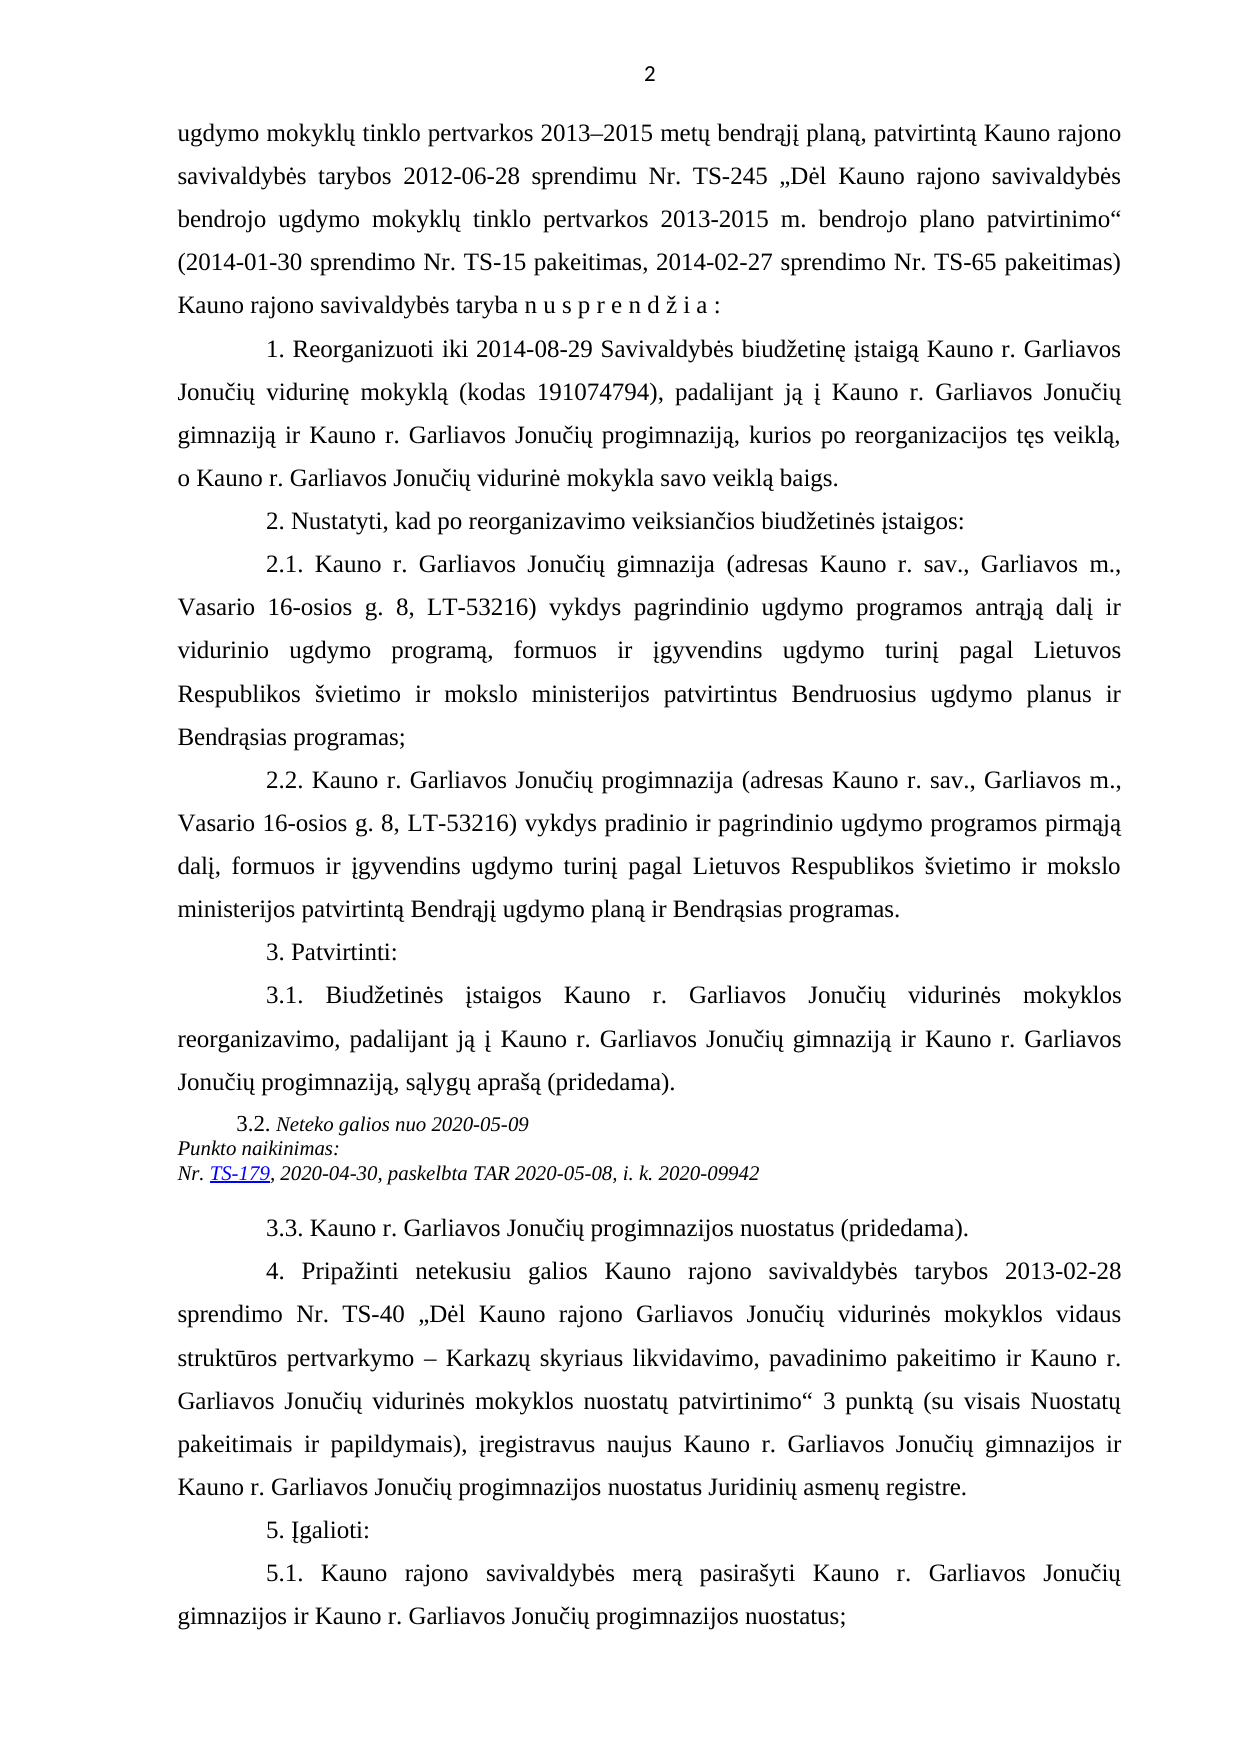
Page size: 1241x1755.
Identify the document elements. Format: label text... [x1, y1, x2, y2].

text 1. Reorganizuoti iki 2014-08-29 Savivaldybės biudžetinę įstaigą Kauno r. Garliavos Jonučių vidurinę mokyklą (kodas 191074794), padalijant ją į Kauno r. Garliavos Jonučių gimnaziją ir Kauno r. Garliavos Jonučių progimnaziją, kurios po reorganizacijos tęs veiklą, o Kauno r. Garliavos Jonučių vidurinė mokykla savo veiklą baigs. [177, 334, 1122, 492]
text 2.1. Kauno r. Garliavos Jonučių gimnazija (adresas Kauno r. sav., Garliavos m., Vasario 16-osios g. 8, LT-53216) vykdys pagrindinio ugdymo programos antrąją dalį ir vidurinio ugdymo programą, formuos ir įgyvendins ugdymo turinį pagal Lietuvos Respublikos švietimo ir mokslo ministerijos patvirtintus Bendruosius ugdymo planus ir Bendrąsias programas; [177, 549, 1122, 751]
text ugdymo mokyklų tinklo pertvarkos 2013–2015 metų bendrąjį planą, patvirtintą Kauno rajono savivaldybės tarybos 2012-06-28 sprendimu Nr. TS-245 „Dėl Kauno rajono savivaldybės bendrojo ugdymo mokyklų tinklo pertvarkos 2013-2015 m. bendrojo plano patvirtinimo“ (2014-01-30 sprendimo Nr. TS-15 pakeitimas, 2014-02-27 sprendimo Nr. TS-65 pakeitimas) Kauno rajono savivaldybės taryba nusprendžia: [177, 118, 1122, 319]
text 4. Pripažinti netekusiu galios Kauno rajono savivaldybės tarybos 2013-02-28 sprendimo Nr. TS-40 „Dėl Kauno rajono Garliavos Jonučių vidurinės mokyklos vidaus struktūros pertvarkymo – Karkazų skyriaus likvidavimo, pavadinimo pakeitimo ir Kauno r. Garliavos Jonučių vidurinės mokyklos nuostatų patvirtinimo“ 3 punktą (su visais Nuostatų pakeitimais ir papildymais), įregistravus naujus Kauno r. Garliavos Jonučių gimnazijos ir Kauno r. Garliavos Jonučių progimnazijos nuostatus Juridinių asmenų registre. [177, 1256, 1122, 1501]
text 3.3. Kauno r. Garliavos Jonučių progimnazijos nuostatus (pridedama). [177, 1213, 1122, 1242]
text Nr. TS-179, 2020-04-30, paskelbta TAR 2020-05-08, i. k. 2020-09942 [177, 1160, 1122, 1184]
text 3. Patvirtinti: [177, 937, 1122, 966]
text 5. Įgalioti: [177, 1515, 1122, 1544]
text 3.2. Neteko galios nuo 2020-05-09 [177, 1110, 1122, 1136]
text 2. Nustatyti, kad po reorganizavimo veiksiančios biudžetinės įstaigos: [177, 506, 1122, 535]
text Punkto naikinimas: [177, 1136, 1122, 1160]
text 5.1. Kauno rajono savivaldybės merą pasirašyti Kauno r. Garliavos Jonučių gimnazijos ir Kauno r. Garliavos Jonučių progimnazijos nuostatus; [177, 1558, 1122, 1630]
text 2.2. Kauno r. Garliavos Jonučių progimnazija (adresas Kauno r. sav., Garliavos m., Vasario 16-osios g. 8, LT-53216) vykdys pradinio ir pagrindinio ugdymo programos pirmąją dalį, formuos ir įgyvendins ugdymo turinį pagal Lietuvos Respublikos švietimo ir mokslo ministerijos patvirtintą Bendrąjį ugdymo planą ir Bendrąsias programas. [177, 765, 1122, 923]
text 3.1. Biudžetinės įstaigos Kauno r. Garliavos Jonučių vidurinės mokyklos reorganizavimo, padalijant ją į Kauno r. Garliavos Jonučių gimnaziją ir Kauno r. Garliavos Jonučių progimnaziją, sąlygų aprašą (pridedama). [177, 981, 1122, 1096]
